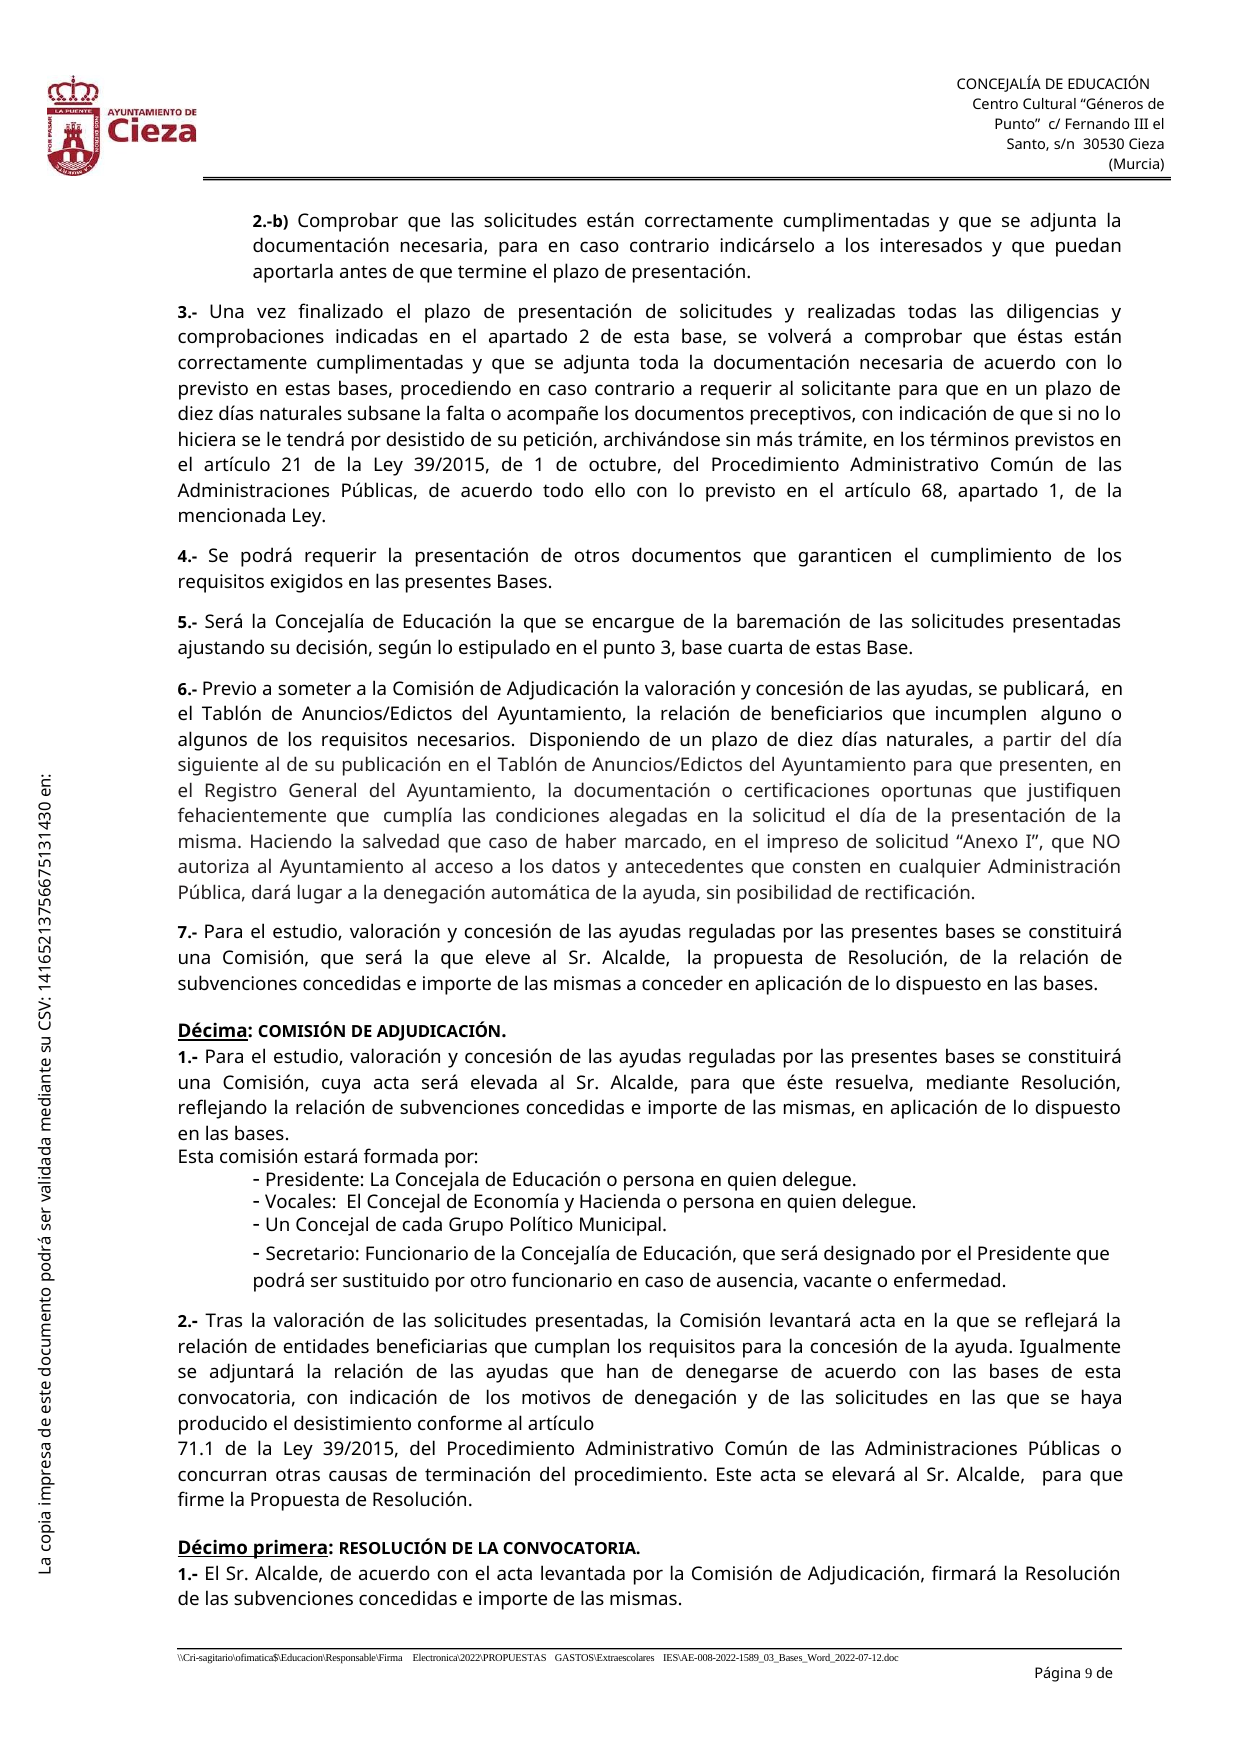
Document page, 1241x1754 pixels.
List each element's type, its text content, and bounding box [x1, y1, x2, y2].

text 1.- El Sr. Alcalde, de acuerdo con el acta levantada por la Comisión de Adjudicación, firmará la Resolución de las subvenciones concedidas e importe de las mismas. [177, 1560, 1122, 1611]
list Presidente: La Concejala de Educación o persona en quien delegue. [252, 1168, 1134, 1191]
text 6.- Previo a someter a la Comisión de Adjudicación la valoración y concesión de las ayudas, se publicará, en el Tablón de Anuncios/Edictos del Ayuntamiento, la relación de beneficiarios que incumplen alguno o algunos de los requisitos necesarios. Disponiendo de un plazo de diez días naturales, a partir del día siguiente al de su publicación en el Tablón de Anuncios/Edictos del Ayuntamiento para que presenten, en el Registro General del Ayuntamiento, la documentación o certificaciones oportunas que justifiquen fehacientemente que cumplía las condiciones alegadas en la solicitud el día de la presentación de la misma. Haciendo la salvedad que caso de haber marcado, en el impreso de solicitud “Anexo I”, que NO autoriza al Ayuntamiento al acceso a los datos y antecedentes que consten en cualquier Administración Pública, dará lugar a la denegación automática de la ayuda, sin posibilidad de rectificación. [177, 675, 1123, 904]
text 3.- Una vez finalizado el plazo de presentación de solicitudes y realizadas todas las diligencias y comprobaciones indicadas en el apartado 2 de esta base, se volverá a comprobar que éstas están correctamente cumplimentadas y que se adjunta toda la documentación necesaria de acuerdo con lo previsto en estas bases, procediendo en caso contrario a requerir al solicitante para que en un plazo de diez días naturales subsane la falta o acompañe los documentos preceptivos, con indicación de que si no lo hiciera se le tendrá por desistido de su petición, archivándose sin más trámite, en los términos previstos en el artículo 21 de la Ley 39/2015, de 1 de octubre, del Procedimiento Administrativo Común de las Administraciones Públicas, de acuerdo todo ello con lo previsto en el artículo 68, apartado 1, de la mencionada Ley. [177, 298, 1123, 528]
text Décimo primera: RESOLUCIÓN DE LA CONVOCATORIA. [177, 1534, 1134, 1560]
text Décima: COMISIÓN DE ADJUDICACIÓN. [177, 1018, 1134, 1043]
text 7.- Para el estudio, valoración y concesión de las ayudas reguladas por las presentes bases se constituirá una Comisión, que será la que eleve al Sr. Alcalde, la propuesta de Resolución, de la relación de subvenciones concedidas e importe de las mismas a conceder en aplicación de lo dispuesto en las bases. [177, 919, 1123, 995]
text 5.- Será la Concejalía de Educación la que se encargue de la baremación de las solicitudes presentadas ajustando su decisión, según lo estipulado en el punto 3, base cuarta de estas Base. [177, 609, 1121, 660]
text 2.- Tras la valoración de las solicitudes presentadas, la Comisión levantará acta en la que se reflejará la relación de entidades beneficiarias que cumplan los requisitos para la concesión de la ayuda. Igualmente se adjuntará la relación de las ayudas que han de denegarse de acuerdo con las bases de esta convocatoria, con indicación de los motivos de denegación y de las solicitudes en las que se haya producido el desistimiento conforme al artículo [177, 1308, 1123, 1435]
picture [47, 75, 197, 176]
text 2.-b) Comprobar que las solicitudes están correctamente cumplimentadas y que se adjunta la documentación necesaria, para en caso contrario indicárselo a los interesados y que puedan aportarla antes de que termine el plazo de presentación. [252, 207, 1123, 284]
text 1.- Para el estudio, valoración y concesión de las ayudas reguladas por las presentes bases se constituirá una Comisión, cuya acta será elevada al Sr. Alcalde, para que éste resuelva, mediante Resolución, reflejando la relación de subvenciones concedidas e importe de las mismas, en aplicación de lo dispuesto en las bases. [177, 1043, 1122, 1146]
text Esta comisión estará formada por: [177, 1146, 1134, 1168]
text La copia impresa de este documento podrá ser validada mediante su CSV: 14165213756675131430 en: http://cotejar.cieza.es [33, 641, 54, 1577]
text 71.1 de la Ley 39/2015, del Procedimiento Administrativo Común de las Administraciones Públicas o concurran otras causas de terminación del procedimiento. Este acta se elevará al Sr. Alcalde, para que firme la Propuesta de Resolución. [177, 1435, 1123, 1512]
list Secretario: Funcionario de la Concejalía de Educación, que será designado por el Presidente que podrá ser sustituido por otro funcionario en caso de ausencia, vacante o enfermedad. [252, 1236, 1122, 1293]
list Un Concejal de cada Grupo Político Municipal. [252, 1213, 1134, 1236]
text 4.- Se podrá requerir la presentación de otros documentos que garanticen el cumplimiento de los requisitos exigidos en las presentes Bases. [177, 543, 1123, 594]
list Vocales: El Concejal de Economía y Hacienda o persona en quien delegue. [252, 1191, 1134, 1213]
